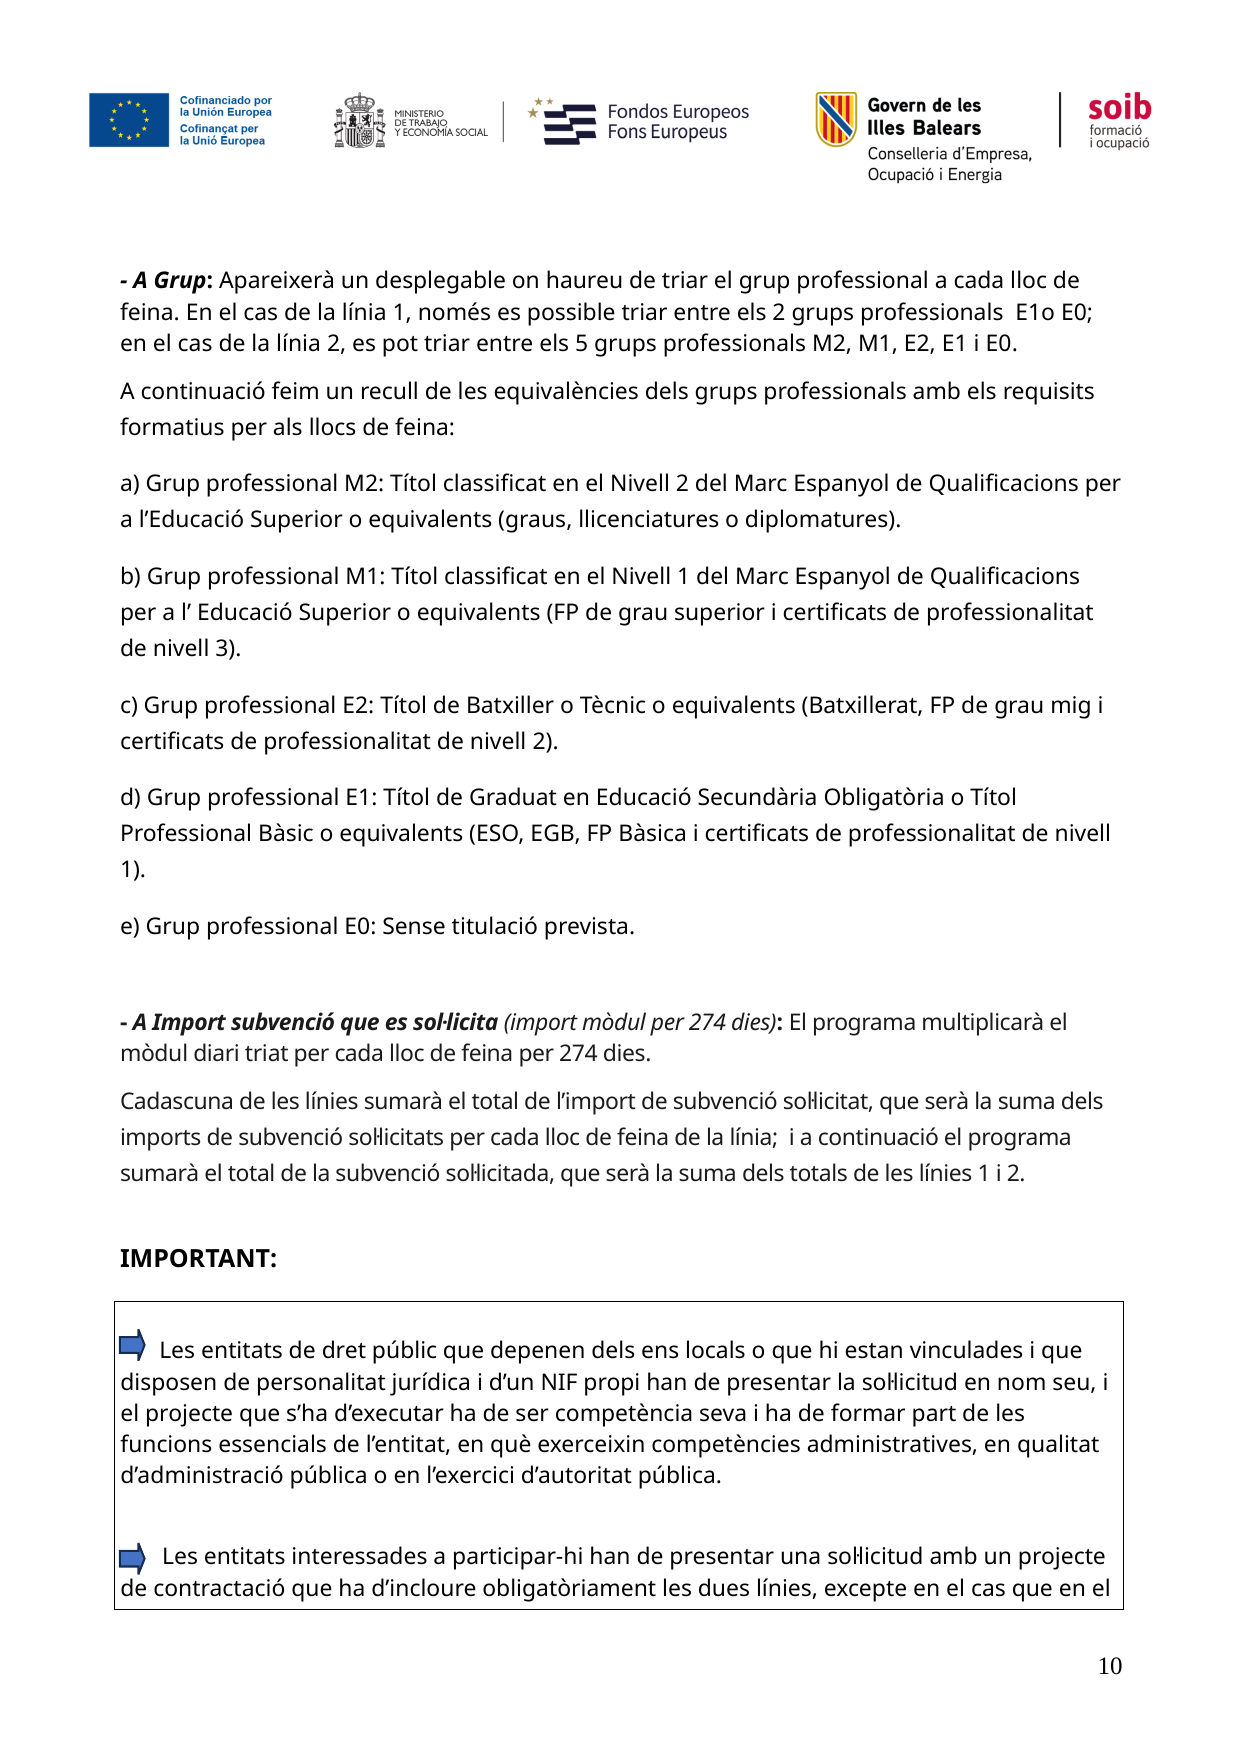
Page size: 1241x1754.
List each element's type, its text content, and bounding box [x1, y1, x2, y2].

text a) Grup professional M2: Títol classificat en el Nivell 2 del Marc Espanyol de Qualificacions per a l’Educació Superior o equivalents (graus, llicenciatures o diplomatures). [120, 467, 1122, 534]
table_header Les entitats de dret públic que depenen dels ens locals o que hi estan vinculades i que disposen de personalitat jurídica i d’un NIF propi han de presentar la sol·licitud en nom seu, i el projecte que s’ha d’executar ha de ser competència seva i ha de formar part de les funcions essencials de l’entitat, en què exerceixin competències administratives, en qualitat d’administració pública o en l’exercici d’autoritat pública. Les entitats interessades a participar-hi han de presentar una sol·licitud amb un projecte de contractació que ha d’incloure obligatòriament les dues línies, excepte en el cas que en el [115, 1302, 1123, 1608]
picture [89, 73, 1153, 199]
text d) Grup professional E1: Títol de Graduat en Educació Secundària Obligatòria o Títol Professional Bàsic o equivalents (ESO, EGB, FP Bàsica i certificats de professionalitat de nivell 1). [120, 781, 1122, 884]
text b) Grup professional M1: Títol classificat en el Nivell 1 del Marc Espanyol de Qualificacions per a l’ Educació Superior o equivalents (FP de grau superior i certificats de professionalitat de nivell 3). [120, 560, 1122, 663]
text Cadascuna de les línies sumarà el total de l’import de subvenció sol·licitat, que serà la suma dels imports de subvenció sol·licitats per cada lloc de feina de la línia; i a continuació el programa sumarà el total de la subvenció sol·licitada, que serà la suma dels totals de les línies 1 i 2. [120, 1085, 1122, 1188]
list - A Import subvenció que es sol·licita (import mòdul per 274 dies): El programa multiplicarà el mòdul diari triat per cada lloc de feina per 274 dies. [120, 1006, 1122, 1068]
text IMPORTANT: [120, 1241, 1122, 1275]
list - A Grup: Apareixerà un desplegable on haureu de triar el grup professional a cada lloc de feina. En el cas de la línia 1, només es possible triar entre els 2 grups professionals E1o E0; en el cas de la línia 2, es pot triar entre els 5 grups professionals M2, M1, E2, E1 i E0. [120, 264, 1122, 358]
text A continuació feim un recull de les equivalències dels grups professionals amb els requisits formatius per als llocs de feina: [120, 374, 1122, 442]
text c) Grup professional E2: Títol de Batxiller o Tècnic o equivalents (Batxillerat, FP de grau mig i certificats de professionalitat de nivell 2). [120, 689, 1122, 756]
text e) Grup professional E0: Sense titulació prevista. [120, 910, 1122, 941]
